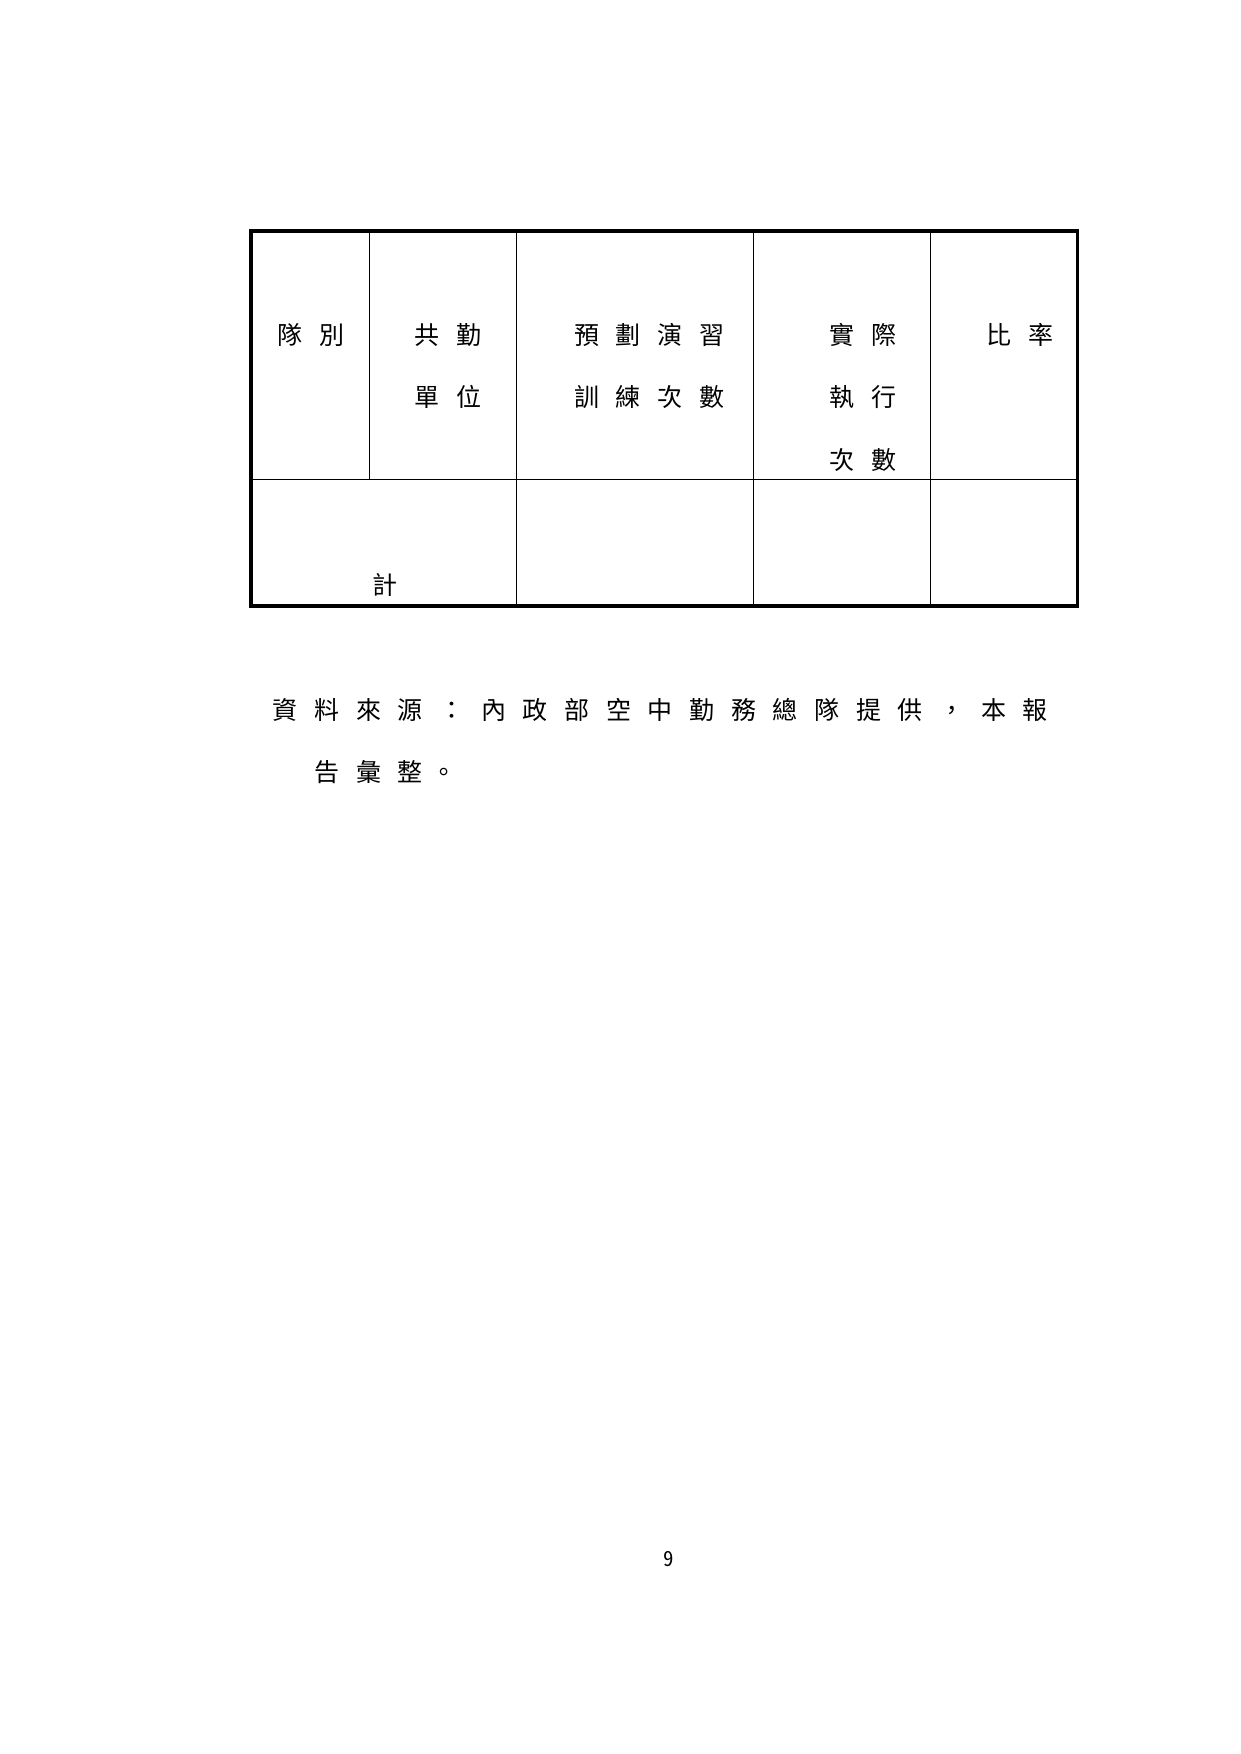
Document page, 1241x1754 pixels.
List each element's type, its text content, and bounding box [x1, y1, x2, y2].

table_header 實際執行次數 [754, 233, 930, 479]
table_header 隊別 [253, 233, 369, 479]
table_header 共勤單位 [370, 233, 516, 479]
table_header 預劃演習訓練次數 [517, 233, 753, 479]
table_cell [517, 480, 753, 604]
table_cell [931, 480, 1076, 604]
text 資料來源：內政部空中勤務總隊提供，本報告彙整。 [240, 667, 1056, 792]
table_cell [754, 480, 930, 604]
table_header 比率 [931, 233, 1076, 479]
table_cell 計 [253, 480, 516, 604]
